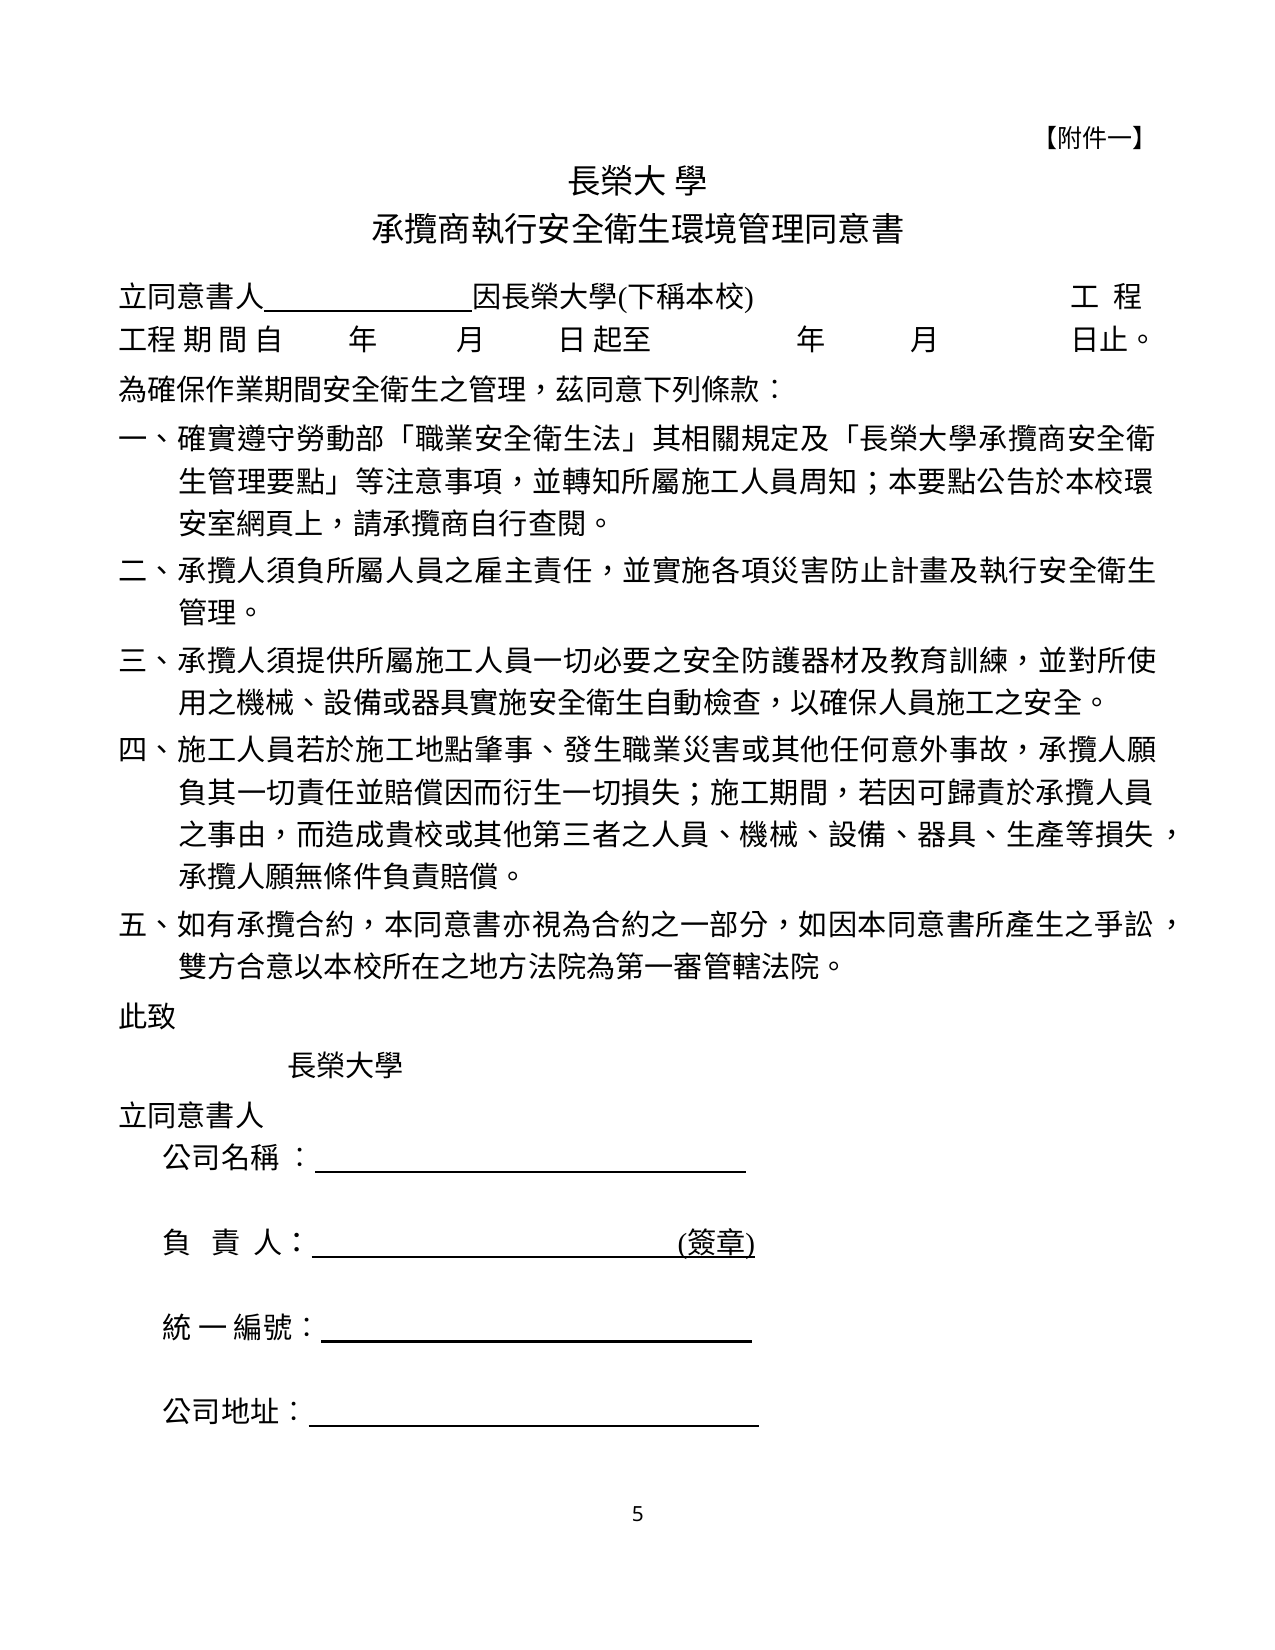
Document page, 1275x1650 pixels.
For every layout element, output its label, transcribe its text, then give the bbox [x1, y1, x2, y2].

text 四、施工人員若於施工地點肇事、發生職業災害或其他任何意外事故，承攬人願負其一切責任並賠償因而衍生一切損失；施工期間，若因可歸責於承攬人員之事由，而造成貴校或其他第三者之人員、機械、設備、器具、生產等損失，承攬人願無條件負責賠償。 [118, 727, 1157, 896]
text 為確保作業期間安全衛生之管理，茲同意下列條款︰ [118, 366, 1157, 408]
text 負 責 人： (簽章) [162, 1219, 1157, 1262]
text 承攬商執行安全衛生環境管理同意書 [118, 203, 1157, 251]
text 二、承攬人須負所屬人員之雇主責任，並實施各項災害防止計畫及執行安全衛生管理。 [118, 548, 1157, 632]
text 此致 [118, 993, 1157, 1035]
text 【附件一】 [118, 118, 1157, 154]
text 立同意書人 因長榮大學(下稱本校) 工程，工程 期 間 自 年 月 日 起至 年 月 日止。 [118, 274, 1157, 358]
text 立同意書人 [118, 1093, 1157, 1135]
text 公司地址︰ [162, 1389, 1157, 1431]
text 長榮大 學 [118, 154, 1157, 203]
text 長榮大學 [221, 1043, 1157, 1085]
text 五、如有承攬合約，本同意書亦視為合約之一部分，如因本同意書所產生之爭訟，雙方合意以本校所在之地方法院為第一審管轄法院。 [118, 901, 1157, 986]
text 三、承攬人須提供所屬施工人員一切必要之安全防護器材及教育訓練，並對所使用之機械、設備或器具實施安全衛生自動檢查，以確保人員施工之安全。 [118, 637, 1157, 722]
text 公司名稱 ︰ [162, 1135, 1157, 1177]
text 一、確實遵守勞動部「職業安全衛生法」其相關規定及「長榮大學承攬商安全衛生管理要點」等注意事項，並轉知所屬施工人員周知；本要點公告於本校環安室網頁上，請承攬商自行查閱。 [118, 416, 1157, 543]
text 統 一 編號︰ [162, 1304, 1157, 1346]
